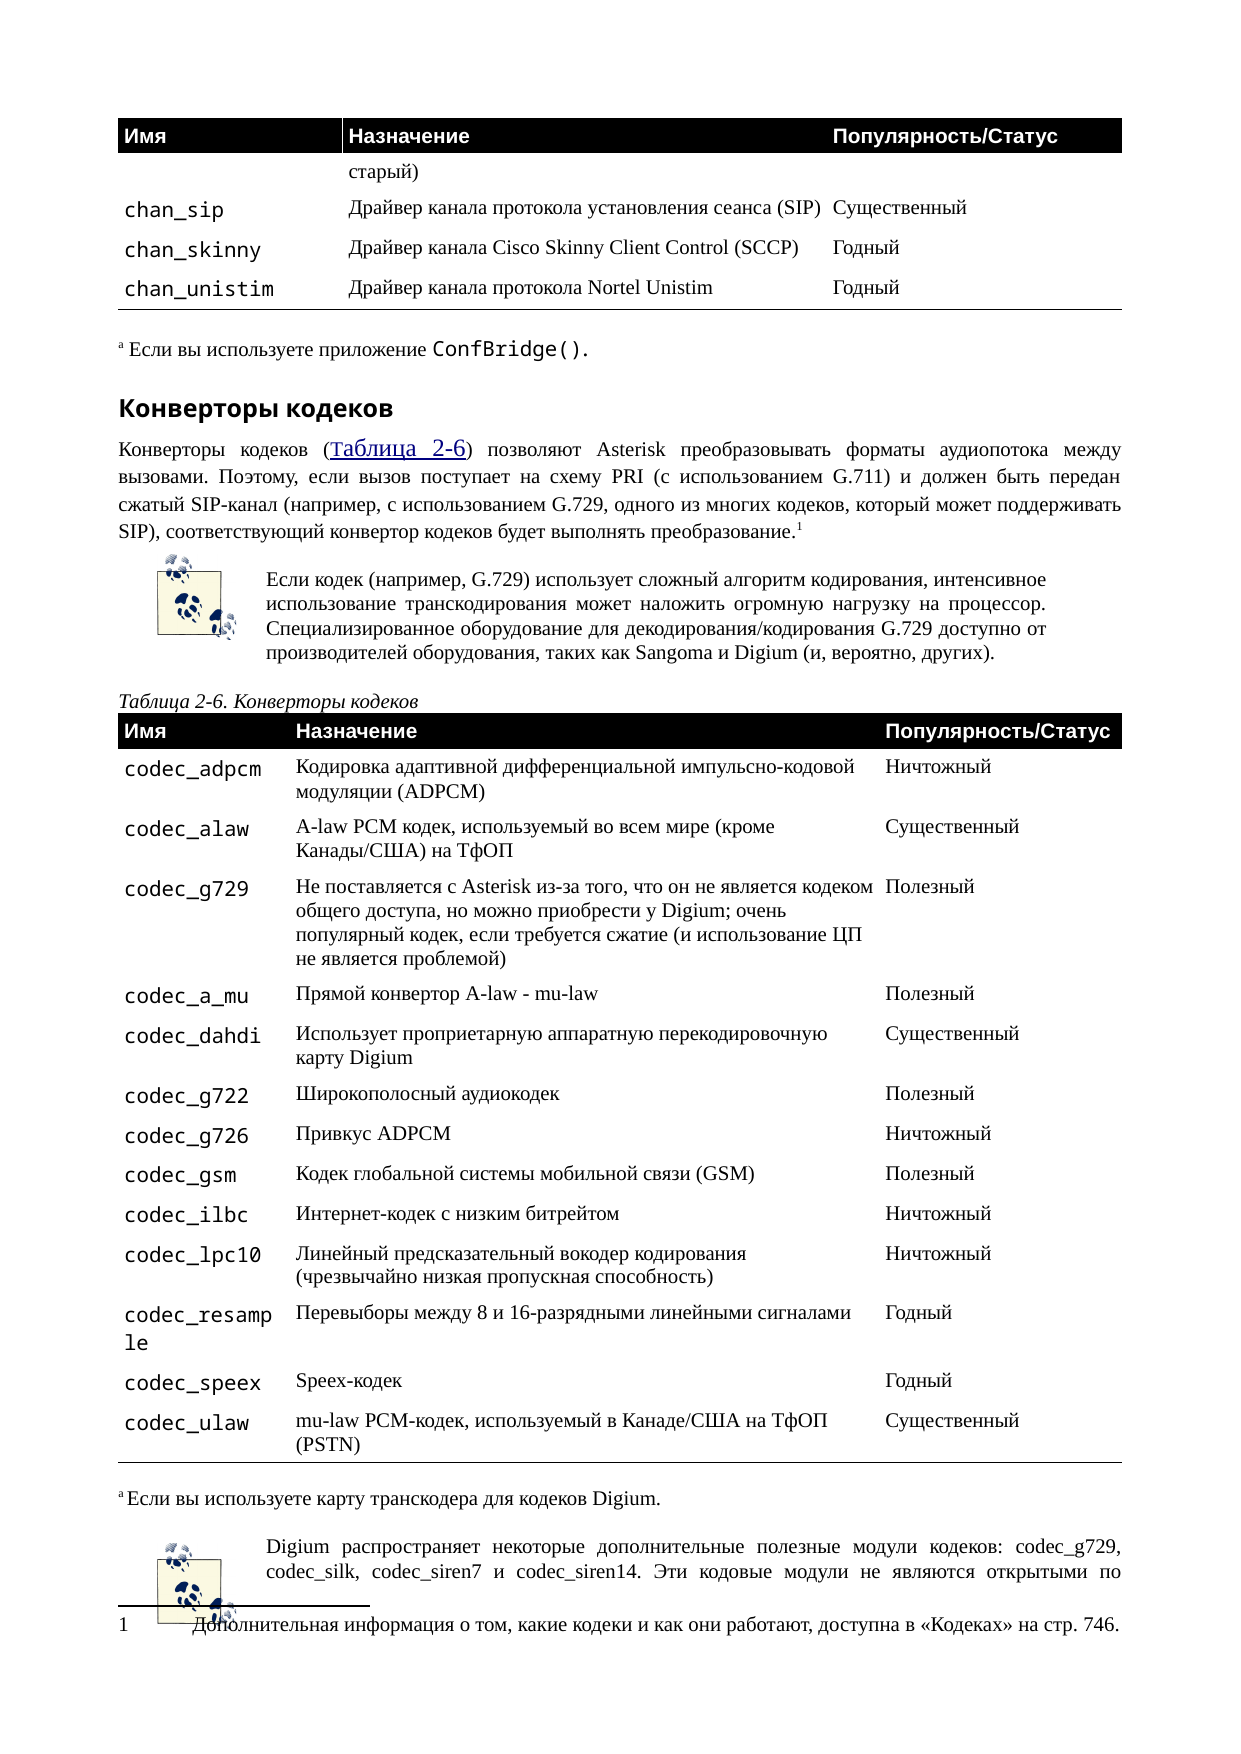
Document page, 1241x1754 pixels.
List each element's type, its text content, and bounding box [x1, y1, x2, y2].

table_cell codec_ilbc [118, 1195, 290, 1235]
table_cell Существенный [879, 1403, 1122, 1462]
table_header Назначение [290, 713, 879, 749]
table_cell Использует проприетарную аппаратную перекодировочную карту Digium [290, 1016, 879, 1075]
text a Если вы используете приложение ConfBridge(). [118, 333, 1122, 362]
text Таблица 2-6. Конверторы кодеков [118, 689, 1122, 713]
table_cell Годный [879, 1294, 1122, 1363]
table_cell codec_adpcm [118, 749, 290, 808]
table_cell Полезный [879, 1075, 1122, 1115]
table_cell Полезный [879, 976, 1122, 1016]
table_cell Годный [827, 269, 1122, 309]
table_cell Ничтожный [879, 1195, 1122, 1235]
table_cell Кодек глобальной системы мобильной связи (GSM) [290, 1155, 879, 1195]
table_cell codec_dahdi [118, 1016, 290, 1075]
table_cell codec_g726 [118, 1115, 290, 1155]
table_cell Прямой конвертор A-law - mu-law [290, 976, 879, 1016]
table_cell Не поставляется с Asterisk из-за того, что он не является кодеком общего доступа, но можно приобрести у Digium; очень популярный кодек, если требуется сжатие (и использование ЦП не является проблемой) [290, 868, 879, 976]
table_cell старый) [343, 154, 827, 189]
table_cell Широкополосный аудиокодек [290, 1075, 879, 1115]
table_cell codec_lpc10 [118, 1235, 290, 1294]
picture [157, 554, 237, 640]
table_cell mu-law PCM-кодек, используемый в Канаде/США на ТфОП (PSTN) [290, 1403, 879, 1462]
table_cell Перевыборы между 8 и 16-разрядными линейными сигналами [290, 1294, 879, 1363]
table_cell Полезный [879, 1155, 1122, 1195]
table_cell codec_resample [118, 1294, 290, 1363]
table_cell codec_g722 [118, 1075, 290, 1115]
table_cell chan_unistim [118, 269, 342, 309]
table_cell Speex-кодек [290, 1363, 879, 1402]
picture [157, 1607, 237, 1629]
table_cell Ничтожный [879, 749, 1122, 808]
picture [157, 1543, 237, 1605]
table_cell codec_g729 [118, 868, 290, 976]
table_header Имя [118, 713, 290, 749]
table_cell Ничтожный [879, 1235, 1122, 1294]
table_header Назначение [343, 118, 827, 153]
table_cell Существенный [879, 808, 1122, 868]
table_cell Привкус ADPCM [290, 1115, 879, 1155]
table_header Имя [118, 118, 342, 153]
table_cell codec_alaw [118, 808, 290, 868]
table_cell A-law PCM кодек, используемый во всем мире (кроме Канады/США) на ТфОП [290, 808, 879, 868]
text Если кодек (например, G.729) использует сложный алгоритм кодирования, интенсивное использование транскодирования может наложить огромную нагрузку на процессор. Специализированное оборудование для декодирования/кодирования G.729 доступно от производителей оборудования, таких как Sangoma и Digium (и, вероятно, других). [266, 566, 1047, 665]
table_cell Драйвер канала протокола Nortel Unistim [343, 269, 827, 309]
text Digium распространяет некоторые дополнительные полезные модули кодеков: codec_g729, codec_silk, codec_siren7 и codec_siren14. Эти кодовые модули не являются открытыми по [266, 1534, 1122, 1583]
table_cell codec_a_mu [118, 976, 290, 1016]
table_cell Ничтожный [879, 1115, 1122, 1155]
table_header Популярность/Статус [827, 118, 1122, 153]
table_cell Драйвер канала протокола установления сеанса (SIP) [343, 189, 827, 229]
table_cell codec_speex [118, 1363, 290, 1402]
table_cell Кодировка адаптивной дифференциальной импульсно-кодовой модуляции (ADPCM) [290, 749, 879, 808]
table_cell chan_skinny [118, 229, 342, 269]
table_cell Линейный предсказательный вокодер кодирования (чрезвычайно низкая пропускная способность) [290, 1235, 879, 1294]
table_cell [118, 154, 342, 189]
table_cell Драйвер канала Cisco Skinny Client Control (SCCP) [343, 229, 827, 269]
text a Если вы используете карту транскодера для кодеков Digium. [118, 1486, 1122, 1510]
text Дополнительная информация о том, какие кодеки и как они работают, доступна в «Кодеках» на стр. 746. [118, 1612, 1122, 1636]
table_cell Годный [827, 229, 1122, 269]
table_cell codec_ulaw [118, 1403, 290, 1462]
table_cell Полезный [879, 868, 1122, 976]
table_header Популярность/Статус [879, 713, 1122, 749]
table_cell Существенный [879, 1016, 1122, 1075]
table_cell chan_sip [118, 189, 342, 229]
text Конверторы кодеков (Таблица 2-6) позволяют Asterisk преобразовывать форматы аудиопотока между вызовами. Поэтому, если вызов поступает на схему PRI (с использованием G.711) и должен быть передан сжатый SIP-канал (например, с использованием G.729, одного из многих кодеков, который может поддерживать SIP), соответствующий конвертор кодеков будет выполнять преобразование. [118, 435, 1122, 543]
text Конверторы кодеков [118, 391, 1122, 425]
table_cell Годный [879, 1363, 1122, 1402]
table_cell [827, 154, 1122, 189]
table_cell Интернет-кодек с низким битрейтом [290, 1195, 879, 1235]
table_cell Существенный [827, 189, 1122, 229]
table_cell codec_gsm [118, 1155, 290, 1195]
